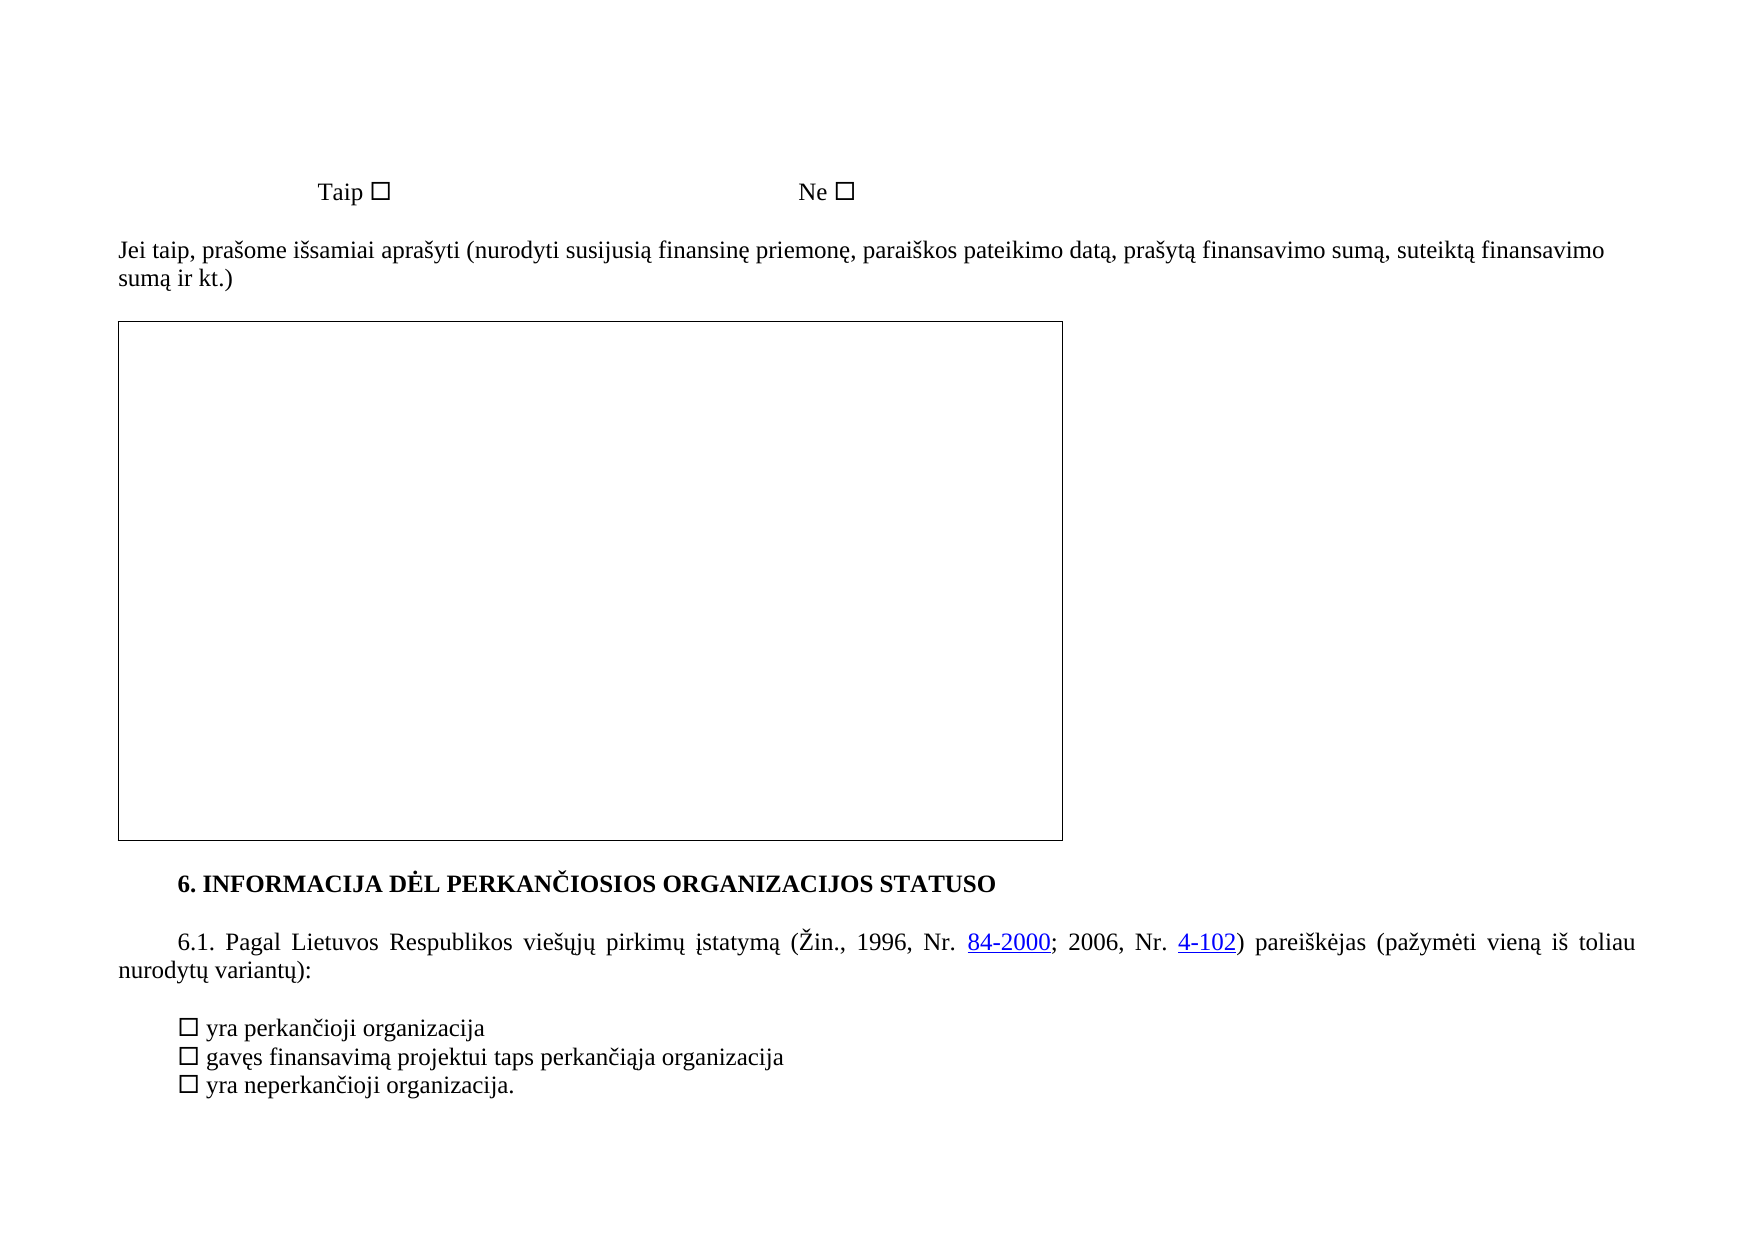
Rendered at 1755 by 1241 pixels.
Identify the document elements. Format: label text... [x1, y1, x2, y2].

text 6.1. Pagal Lietuvos Respublikos viešųjų pirkimų įstatymą (Žin., 1996, Nr. 84-2000; 2006, Nr. 4-102) pareiškėjas (pažymėti vieną iš toliau nurodytų variantų): [118, 927, 1636, 984]
table_header Ne [] [591, 177, 1063, 206]
text [] gavęs finansavimą projektui taps perkančiąja organizacija [118, 1042, 1636, 1071]
text 6. INFORMACIJA DĖL PERKANČIOSIOS ORGANIZACIJOS STATUSO [118, 869, 1636, 898]
table_header Taip [] [118, 177, 591, 206]
text [] yra neperkančioji organizacija. [118, 1071, 1636, 1099]
text [] yra perkančioji organizacija [118, 1013, 1636, 1042]
text Jei taip, prašome išsamiai aprašyti (nurodyti susijusią finansinę priemonę, paraiškos pateikimo datą, prašytą finansavimo sumą, suteiktą finansavimo sumą ir kt.) [118, 235, 1636, 292]
table_header [119, 322, 1062, 839]
